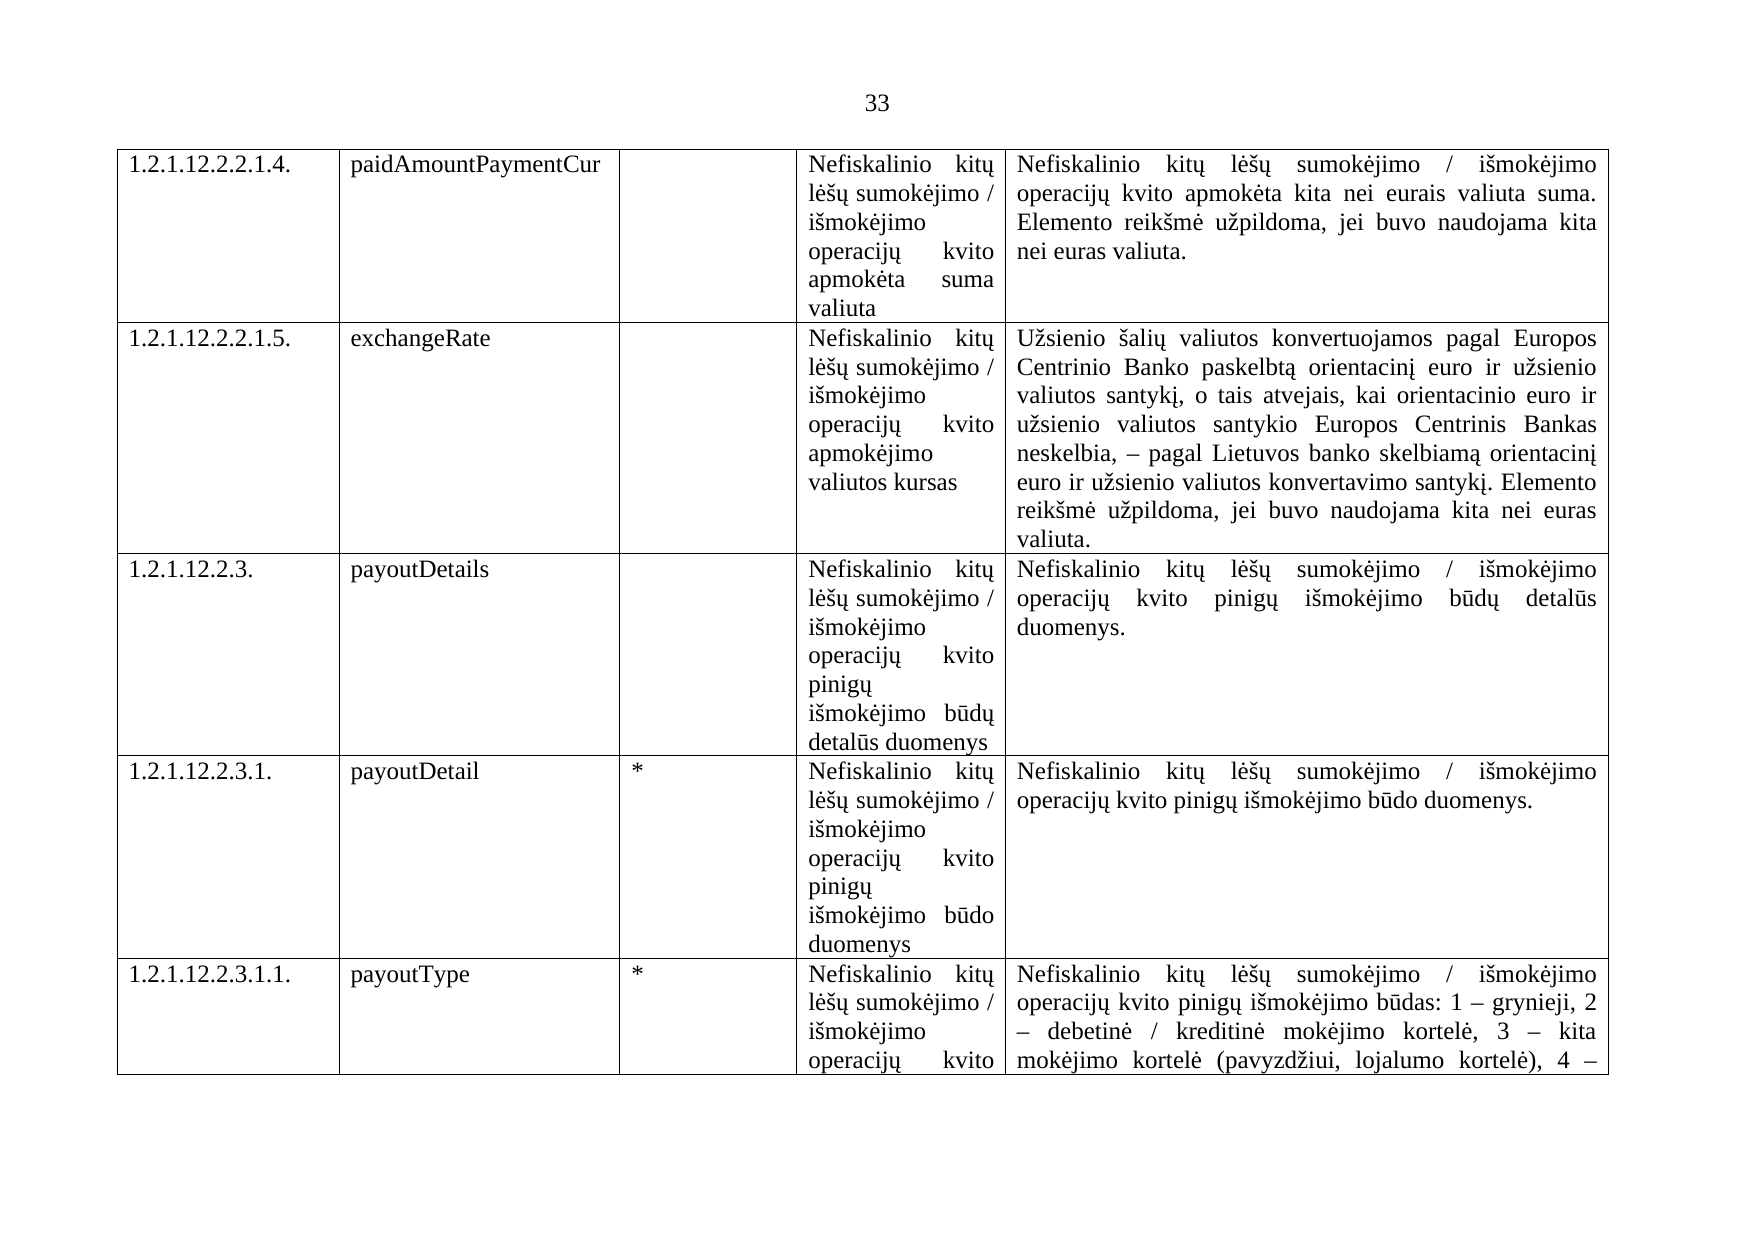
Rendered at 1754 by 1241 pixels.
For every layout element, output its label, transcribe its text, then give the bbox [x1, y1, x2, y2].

table_cell 1.2.1.12.2.2.1.5. [118, 323, 339, 553]
table_cell Nefiskalinio kitų lėšų sumokėjimo / išmokėjimo operacijų kvito apmokėta kita nei eurais valiuta suma. Elemento reikšmė užpildoma, jei buvo naudojama kita nei euras valiuta. [1006, 150, 1608, 322]
table_cell 1.2.1.12.2.3. [118, 554, 339, 755]
table_cell * [620, 959, 796, 1074]
table_cell Nefiskalinio kitų lėšų sumokėjimo / išmokėjimo operacijų kvito apmokėjimo valiutos kursas [797, 323, 1005, 553]
table_cell [620, 150, 796, 322]
table_cell 1.2.1.12.2.3.1.1. [118, 959, 339, 1074]
table_cell Nefiskalinio kitų lėšų sumokėjimo / išmokėjimo operacijų kvito pinigų išmokėjimo būdų detalūs duomenys [797, 554, 1005, 755]
table_cell Nefiskalinio kitų lėšų sumokėjimo / išmokėjimo operacijų kvito [797, 959, 1005, 1074]
table_cell [620, 554, 796, 755]
table_cell payoutDetails [340, 554, 619, 755]
table_cell payoutType [340, 959, 619, 1074]
table_cell Nefiskalinio kitų lėšų sumokėjimo / išmokėjimo operacijų kvito apmokėta suma valiuta [797, 150, 1005, 322]
table_cell Nefiskalinio kitų lėšų sumokėjimo / išmokėjimo operacijų kvito pinigų išmokėjimo būdo duomenys [797, 756, 1005, 958]
table_cell paidAmountPaymentCur [340, 150, 619, 322]
table_cell * [620, 756, 796, 958]
table_cell 1.2.1.12.2.3.1. [118, 756, 339, 958]
table_cell Nefiskalinio kitų lėšų sumokėjimo / išmokėjimo operacijų kvito pinigų išmokėjimo būdų detalūs duomenys. [1006, 554, 1608, 755]
table_cell 1.2.1.12.2.2.1.4. [118, 150, 339, 322]
table_cell Nefiskalinio kitų lėšų sumokėjimo / išmokėjimo operacijų kvito pinigų išmokėjimo būdas: 1 – grynieji, 2 – debetinė / kreditinė mokėjimo kortelė, 3 – kita mokėjimo kortelė (pavyzdžiui, lojalumo kortelė), 4 – [1006, 959, 1608, 1074]
table_cell Nefiskalinio kitų lėšų sumokėjimo / išmokėjimo operacijų kvito pinigų išmokėjimo būdo duomenys. [1006, 756, 1608, 958]
table_cell [620, 323, 796, 553]
table_cell Užsienio šalių valiutos konvertuojamos pagal Europos Centrinio Banko paskelbtą orientacinį euro ir užsienio valiutos santykį, o tais atvejais, kai orientacinio euro ir užsienio valiutos santykio Europos Centrinis Bankas neskelbia, – pagal Lietuvos banko skelbiamą orientacinį euro ir užsienio valiutos konvertavimo santykį. Elemento reikšmė užpildoma, jei buvo naudojama kita nei euras valiuta. [1006, 323, 1608, 553]
table_cell exchangeRate [340, 323, 619, 553]
table_cell payoutDetail [340, 756, 619, 958]
